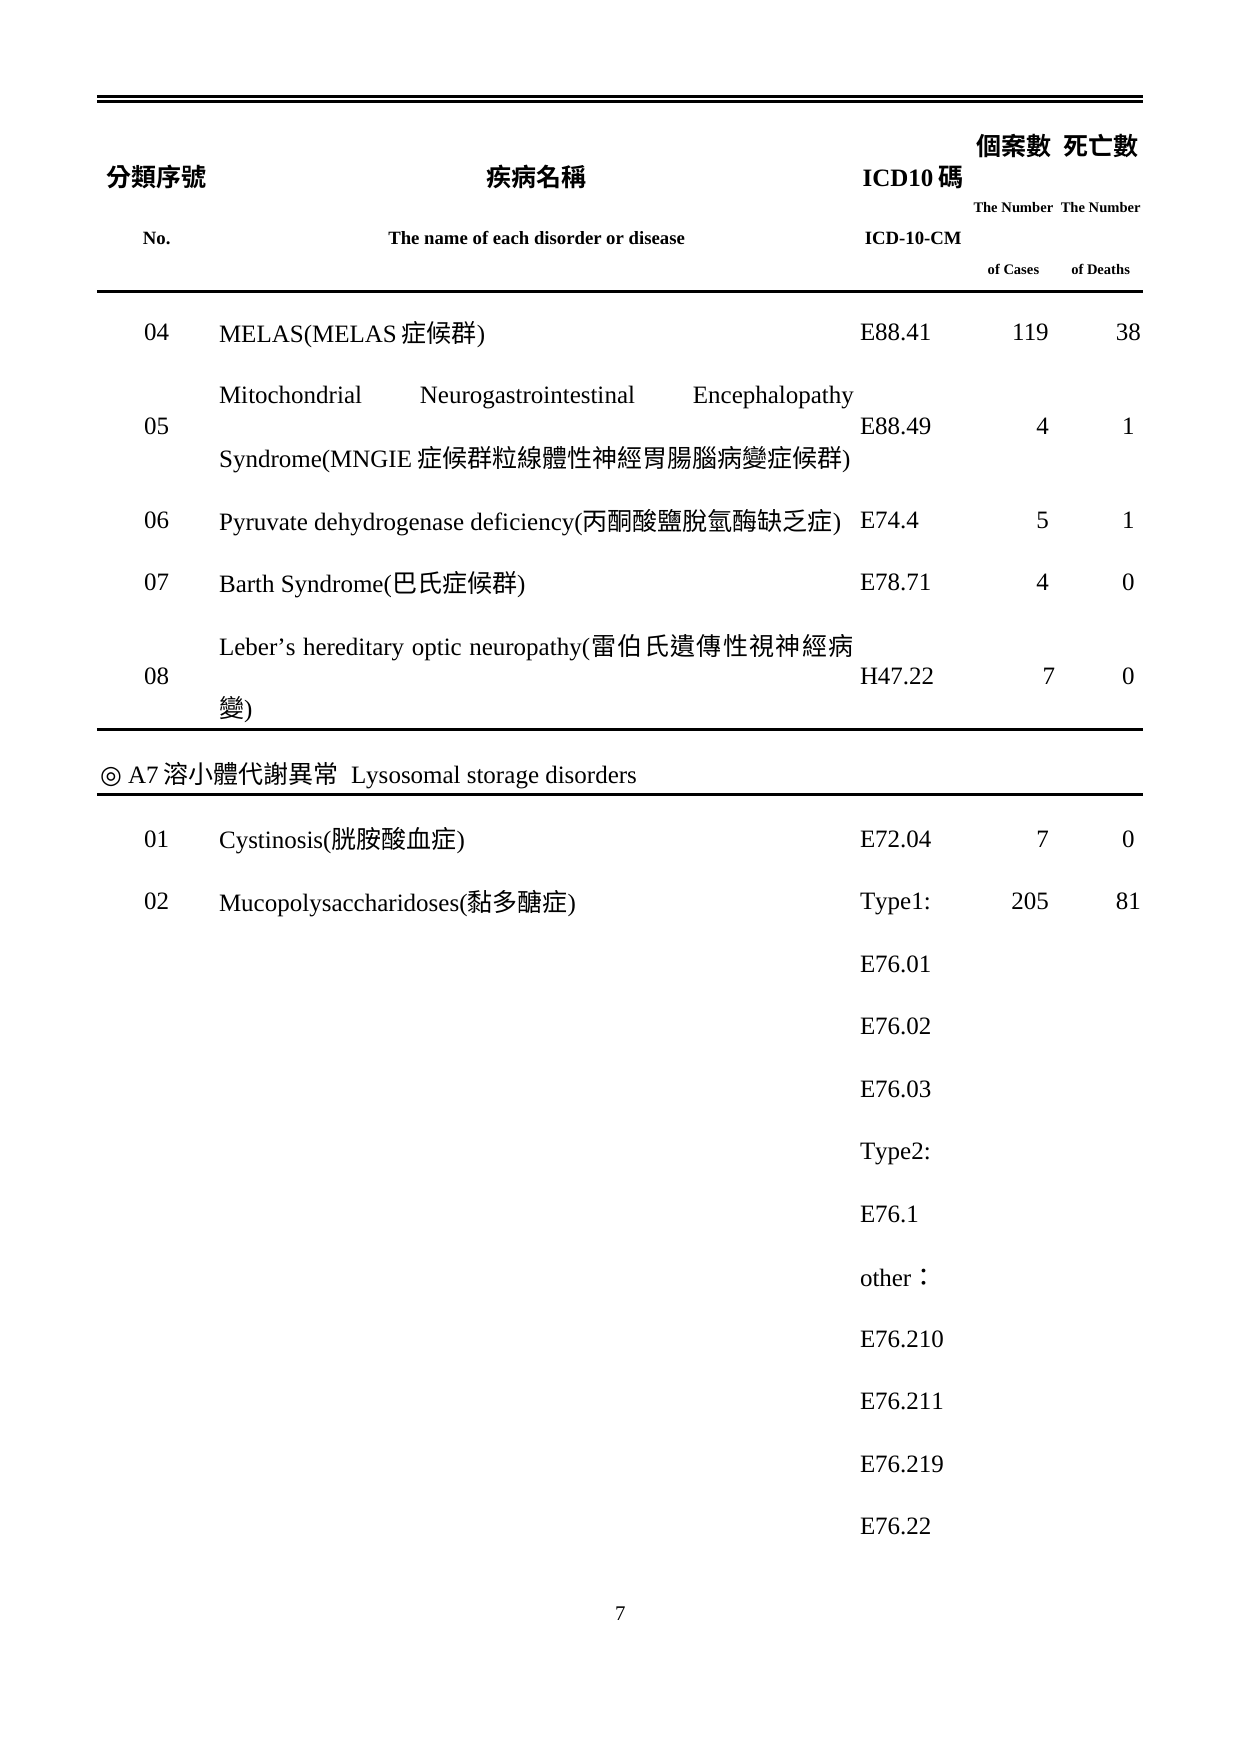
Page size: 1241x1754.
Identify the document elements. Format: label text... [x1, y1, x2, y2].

table_header 疾病名稱 The name of each disorder or disease [216, 103, 857, 290]
table_cell 07 [97, 540, 216, 603]
table_cell E74.4 [857, 478, 969, 540]
table_cell 0 [1058, 603, 1143, 728]
table_header 分類序號 No. [97, 103, 216, 290]
table_cell 119 [969, 293, 1057, 353]
table_cell 38 [1058, 293, 1143, 353]
table_cell E88.49 [857, 353, 969, 478]
table_header 個案數 The Number of Cases [969, 103, 1057, 290]
table_cell E72.04 [857, 796, 969, 859]
table_cell 04 [97, 293, 216, 353]
table_cell Barth Syndrome(巴氏症候群) [216, 540, 857, 603]
table_cell Type1: E76.01 E76.02 E76.03 Type2: E76.1 other： E76.210 E76.211 E76.219 E76.22 [857, 859, 969, 1546]
table_header ICD10碼 ICD-10-CM [857, 103, 969, 290]
table_cell 205 [969, 859, 1057, 1546]
table_cell MELAS(MELAS症候群) [216, 293, 857, 353]
table_cell 02 [97, 859, 216, 1546]
table_cell 0 [1058, 796, 1143, 859]
table_cell Mucopolysaccharidoses(黏多醣症) [216, 859, 857, 1546]
table_cell 1 [1058, 478, 1143, 540]
table_cell 06 [97, 478, 216, 540]
table_cell 7 [969, 796, 1057, 859]
table_cell 4 [969, 540, 1057, 603]
table_cell E78.71 [857, 540, 969, 603]
table_cell 05 [97, 353, 216, 478]
table_cell H47.22 [857, 603, 969, 728]
table_cell E88.41 [857, 293, 969, 353]
table_header 死亡數 The Number of Deaths [1058, 103, 1143, 290]
table_cell 08 [97, 603, 216, 728]
table_cell 81 [1058, 859, 1143, 1546]
table_cell 5 [969, 478, 1057, 540]
table_cell 1 [1058, 353, 1143, 478]
table_cell Mitochondrial Neurogastrointestinal Encephalopathy Syndrome(MNGIE症候群粒線體性神經胃腸腦病變症候群) [216, 353, 857, 478]
table_cell 01 [97, 796, 216, 859]
table_cell 7 [969, 603, 1057, 728]
table_cell Cystinosis(胱胺酸血症) [216, 796, 857, 859]
table_cell ◎ A7溶小體代謝異常 Lysosomal storage disorders [97, 731, 1143, 793]
table_cell 0 [1058, 540, 1143, 603]
table_cell Leber’s hereditary optic neuropathy(雷伯氏遺傳性視神經病變) [216, 603, 857, 728]
table_cell 4 [969, 353, 1057, 478]
table_cell Pyruvate dehydrogenase deficiency(丙酮酸鹽脫氫酶缺乏症) [216, 478, 857, 540]
